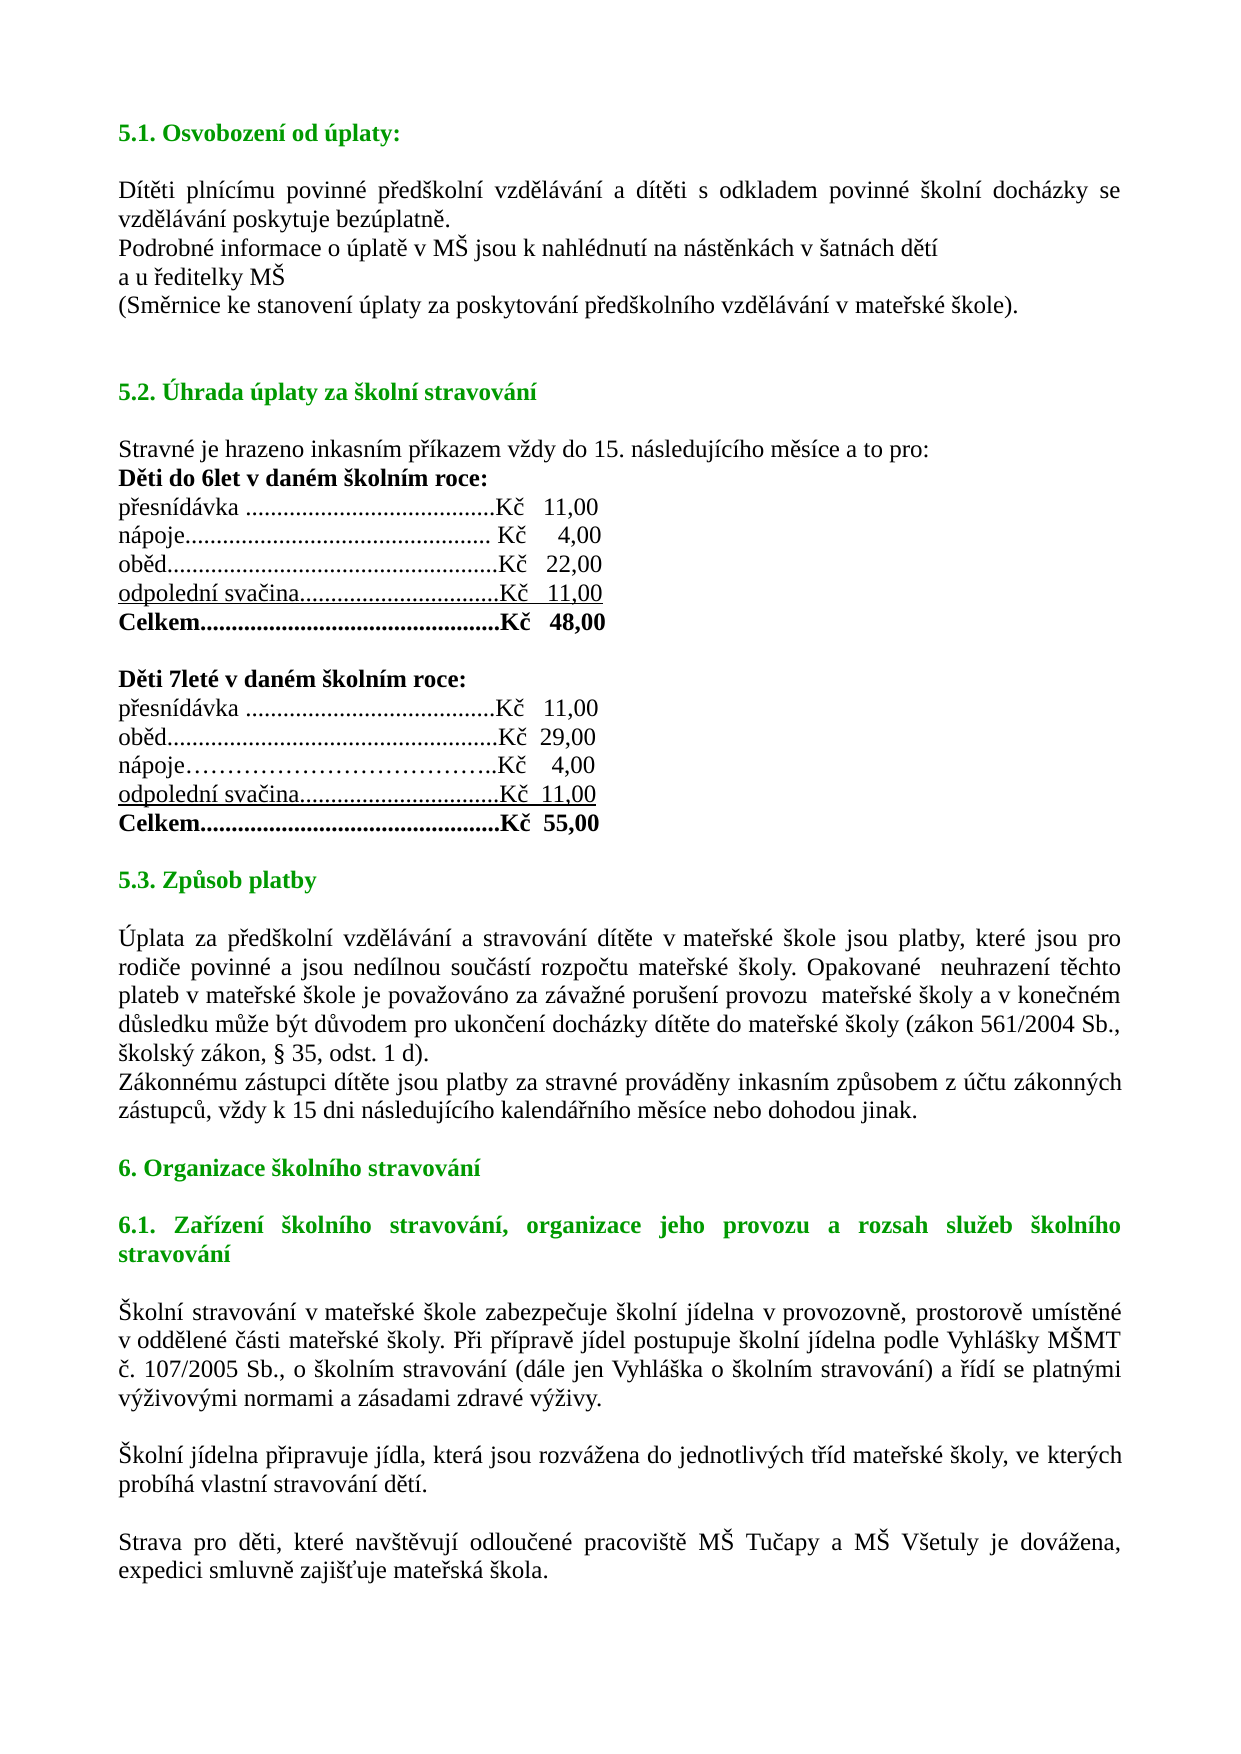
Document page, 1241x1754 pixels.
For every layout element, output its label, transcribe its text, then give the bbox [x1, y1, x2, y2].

text Podrobné informace o úplatě v MŠ jsou k nahlédnutí na nástěnkách v šatnách dětí [118, 233, 1122, 262]
text Strava pro děti, které navštěvují odloučené pracoviště MŠ Tučapy a MŠ Všetuly je dovážena, expedici smluvně zajišťuje mateřská škola. [118, 1527, 1122, 1584]
text přesnídávka ........................................Kč 11,00 [118, 693, 1122, 722]
text Celkem................................................Kč 55,00 [118, 808, 1122, 837]
text Stravné je hrazeno inkasním příkazem vždy do 15. následujícího měsíce a to pro: [118, 434, 1122, 463]
text 5.2. Úhrada úplaty za školní stravování [118, 377, 1122, 406]
text Děti 7leté v daném školním roce: [118, 664, 1122, 693]
text přesnídávka ........................................Kč 11,00 [118, 492, 1122, 521]
text 5.3. Způsob platby [118, 866, 1122, 894]
text Školní stravování v mateřské škole zabezpečuje školní jídelna v provozovně, prostorově umístěné v oddělené části mateřské školy. Při přípravě jídel postupuje školní jídelna podle Vyhlášky MŠMT č. 107/2005 Sb., o školním stravování (dále jen Vyhláška o školním stravování) a řídí se platnými výživovými normami a zásadami zdravé výživy. [118, 1297, 1122, 1412]
text (Směrnice ke stanovení úplaty za poskytování předškolního vzdělávání v mateřské škole). [118, 291, 1122, 319]
text Úplata za předškolní vzdělávání a stravování dítěte v mateřské škole jsou platby, které jsou pro rodiče povinné a jsou nedílnou součástí rozpočtu mateřské školy. Opakované neuhrazení těchto plateb v mateřské škole je považováno za závažné porušení provozu mateřské školy a v konečném důsledku může být důvodem pro ukončení docházky dítěte do mateřské školy (zákon 561/2004 Sb., školský zákon, § 35, odst. 1 d). [118, 923, 1122, 1067]
text Dítěti plnícímu povinné předškolní vzdělávání a dítěti s odkladem povinné školní docházky se vzdělávání poskytuje bezúplatně. [118, 176, 1122, 233]
text Děti do 6let v daném školním roce: [118, 463, 1122, 492]
text 6.1. Zařízení školního stravování, organizace jeho provozu a rozsah služeb školního stravování [118, 1211, 1122, 1268]
text oběd.....................................................Kč 29,00 [118, 722, 1122, 751]
text Zákonnému zástupci dítěte jsou platby za stravné prováděny inkasním způsobem z účtu zákonných zástupců, vždy k 15 dni následujícího kalendářního měsíce nebo dohodou jinak. [118, 1067, 1122, 1124]
text oběd.....................................................Kč 22,00 [118, 549, 1122, 578]
text odpolední svačina................................Kč 11,00 [118, 779, 1122, 808]
text 5.1. Osvobození od úplaty: [118, 118, 1122, 147]
text Školní jídelna připravuje jídla, která jsou rozvážena do jednotlivých tříd mateřské školy, ve kterých probíhá vlastní stravování dětí. [118, 1441, 1122, 1498]
text 6. Organizace školního stravování [118, 1153, 1122, 1182]
text nápoje................................................. Kč 4,00 [118, 521, 1122, 549]
text a u ředitelky MŠ [118, 262, 1122, 291]
text Celkem................................................Kč 48,00 [118, 607, 1122, 636]
text nápoje………………………………..Kč 4,00 [118, 751, 1122, 779]
text odpolední svačina................................Kč 11,00 [118, 578, 1122, 607]
